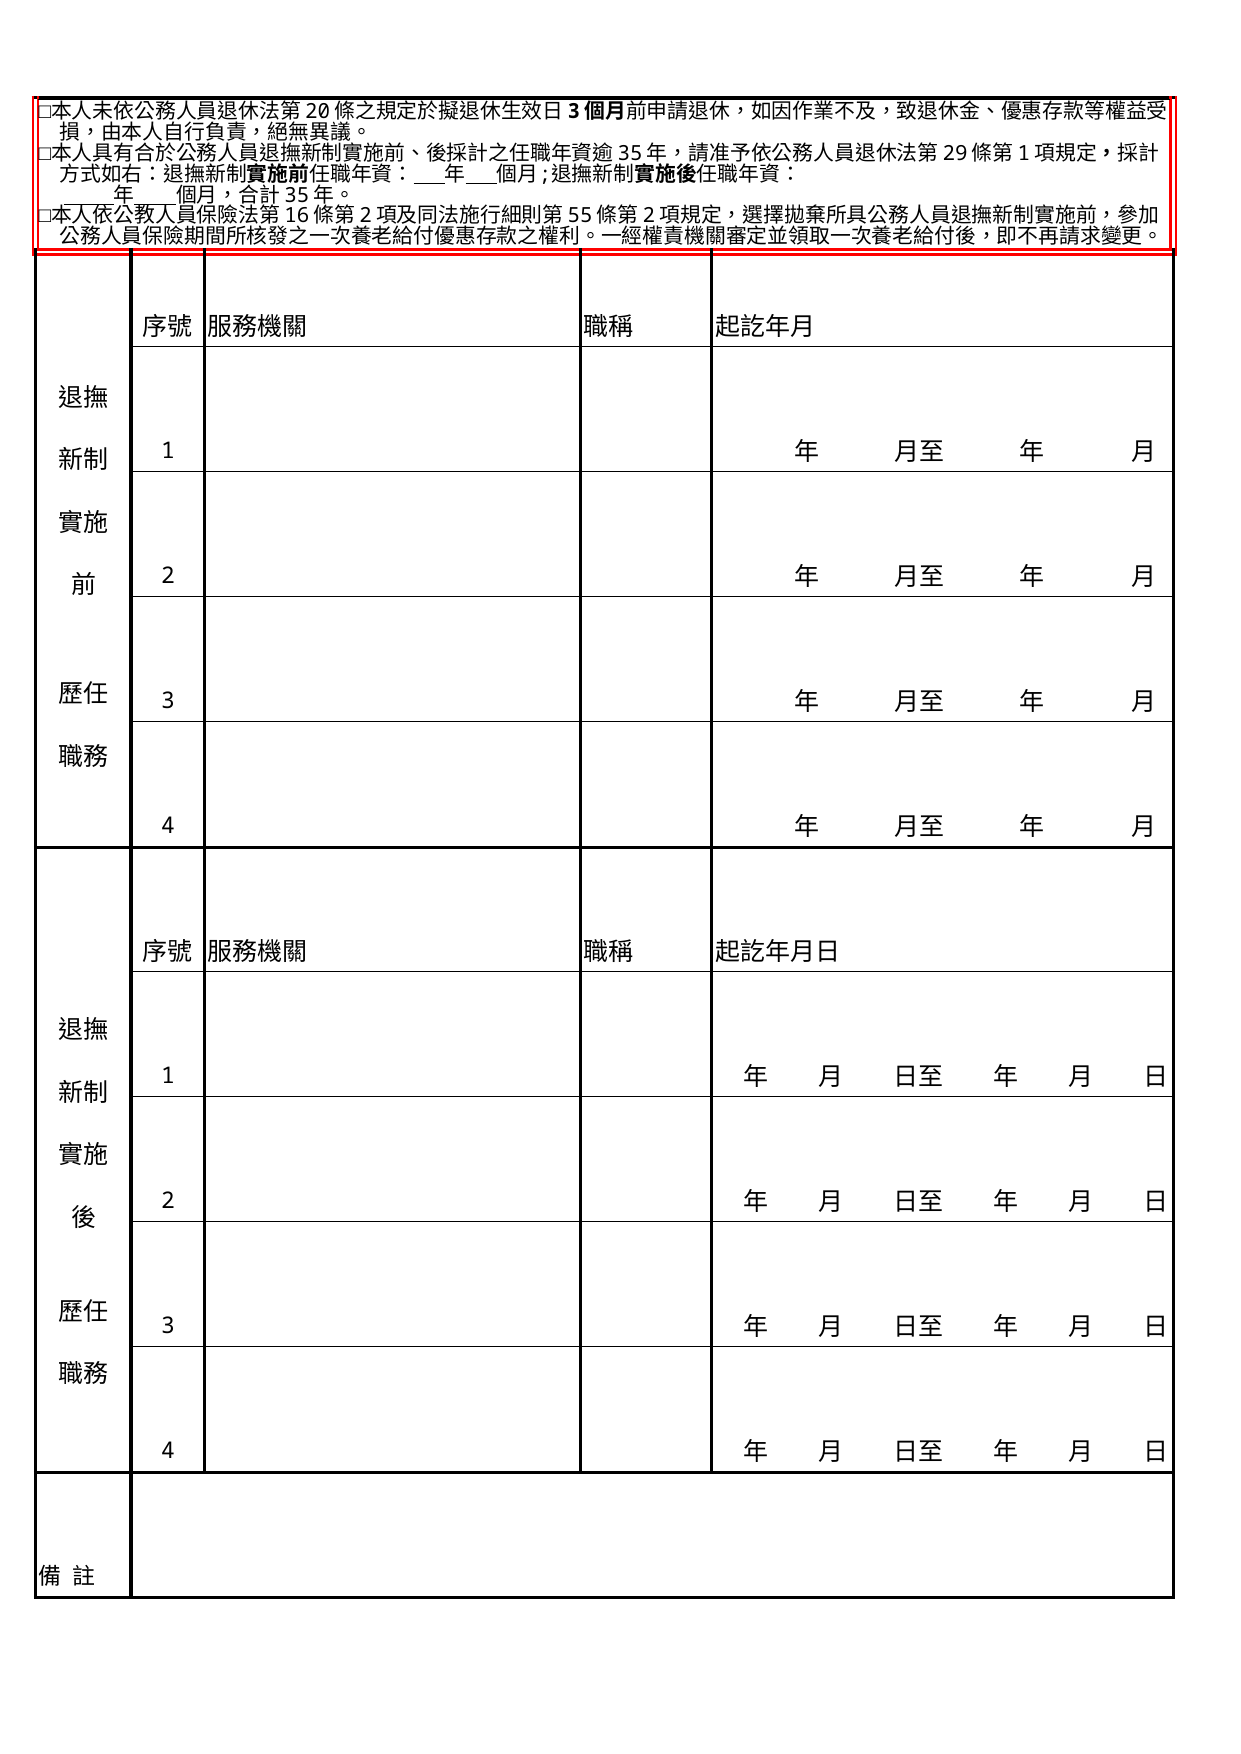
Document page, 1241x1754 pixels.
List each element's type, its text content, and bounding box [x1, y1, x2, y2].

table_cell [206, 472, 579, 596]
table_cell [582, 597, 710, 721]
table_cell 年 月 日至 年 月 日 [713, 1097, 1172, 1221]
table_cell 起訖年月 [713, 256, 1172, 346]
table_cell 備 註 [37, 1474, 129, 1596]
table_cell 4 [133, 722, 203, 846]
table_cell [582, 347, 710, 471]
table_cell 2 [133, 472, 203, 596]
table_cell 年 月 日至 年 月 日 [713, 972, 1172, 1096]
table_cell 3 [133, 597, 203, 721]
table_cell [206, 722, 579, 846]
table_cell 4 [133, 1347, 203, 1471]
table_cell 年 月至 年 月 [713, 347, 1172, 471]
table_cell □本人未依公務人員退休法第20條之規定於擬退休生效日3個月前申請退休，如因作業不及，致退休金、優惠存款等權益受損，由本人自行負責，絕無異議。 □本人具有合於公務人員退撫新制實施前、後採計之任職年資逾35年，請准予依公務人員退休法第29條第1項規定，採計方式如右：退撫新制實施前任職年資： 年 個月;退撫新制實施後任職年資： 年 個月，合計35年。 □本人依公教人員保險法第16條第2項及同法施行細則第55條第2項規定，選擇拋棄所具公務人員退撫新制實施前，參加公務人員保險期間所核發之一次養老給付優惠存款之權利。一經權責機關審定並領取一次養老給付後，即不再請求變更。 [39, 100, 1169, 248]
table_cell [582, 1222, 710, 1346]
table_cell [206, 347, 579, 471]
table_cell 職稱 [582, 256, 710, 346]
table_cell 1 [133, 347, 203, 471]
table_cell 1 [133, 972, 203, 1096]
table_cell 退撫新制實施後 歷任職務 [37, 849, 129, 1471]
table_cell 年 月 日至 年 月 日 [713, 1222, 1172, 1346]
table_cell 年 月 日至 年 月 日 [713, 1347, 1172, 1471]
table_cell 服務機關 [206, 256, 579, 346]
table_cell 年 月至 年 月 [713, 472, 1172, 596]
table_cell [582, 472, 710, 596]
table_cell 序號 [133, 256, 203, 346]
table_cell 2 [133, 1097, 203, 1221]
table_cell 服務機關 [206, 849, 579, 971]
table_cell [582, 972, 710, 1096]
table_cell 年 月至 年 月 [713, 722, 1172, 846]
table_cell 職稱 [582, 849, 710, 971]
table_cell 退撫新制實施前 歷任職務 [37, 256, 129, 846]
table_cell 年 月至 年 月 [713, 597, 1172, 721]
table_cell 序號 [133, 849, 203, 971]
table_cell [206, 1097, 579, 1221]
table_cell [582, 1347, 710, 1471]
table_cell [206, 1222, 579, 1346]
table_cell [582, 1097, 710, 1221]
table_cell 起訖年月日 [713, 849, 1172, 971]
table_cell 3 [133, 1222, 203, 1346]
table_cell [582, 722, 710, 846]
table_cell [133, 1474, 1172, 1596]
table_cell [206, 1347, 579, 1471]
table_cell [206, 597, 579, 721]
table_cell [206, 972, 579, 1096]
